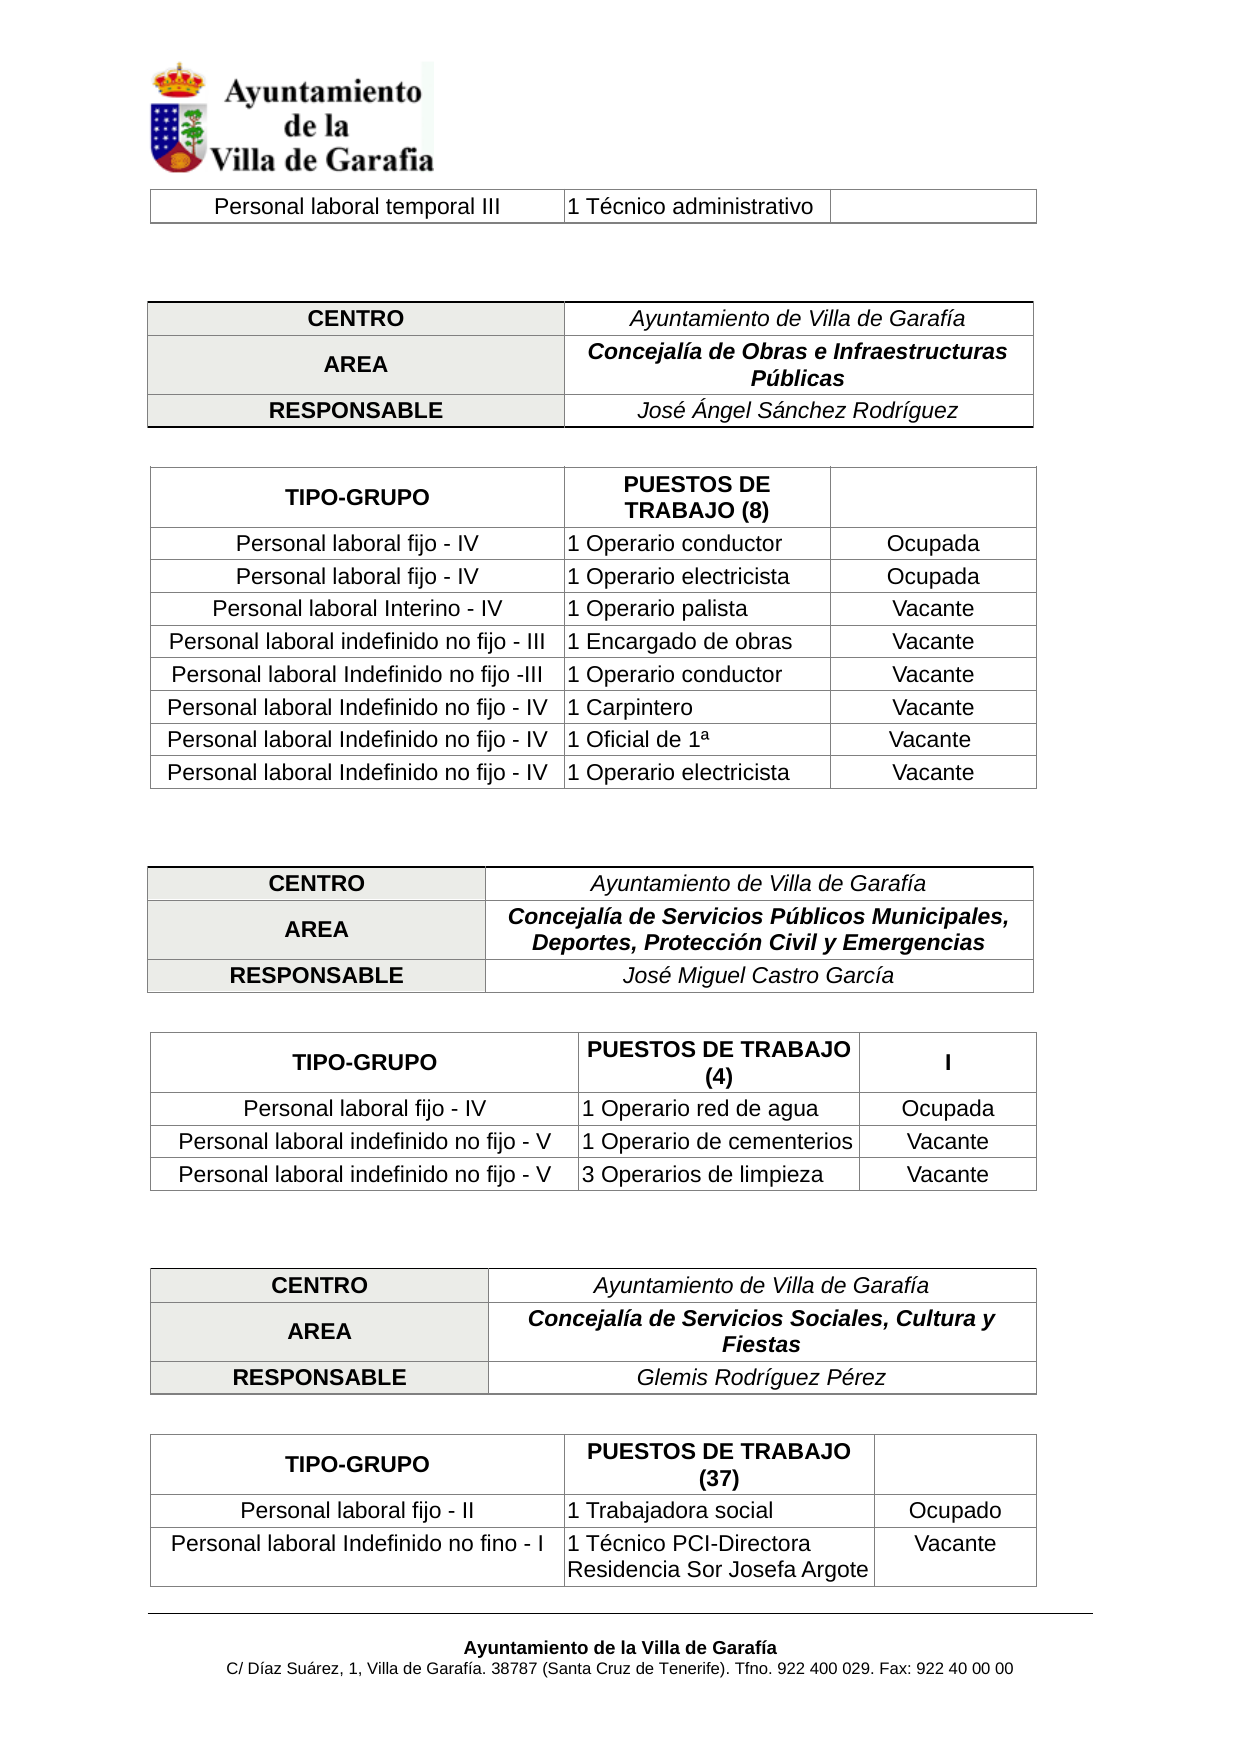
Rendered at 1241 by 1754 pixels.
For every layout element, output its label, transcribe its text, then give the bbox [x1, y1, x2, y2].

table_cell Ocupada [831, 560, 1036, 592]
table_cell Personal laboral Indefinido no fijo -III [151, 658, 564, 690]
table_cell AREA [151, 1303, 488, 1361]
table_cell Personal laboral Indefinido no fino - I [151, 1528, 564, 1586]
table_cell 3 Operarios de limpieza [579, 1158, 859, 1190]
table_cell Personal laboral fijo - IV [151, 560, 564, 592]
table_cell José Miguel Castro García [486, 960, 1033, 991]
table_cell 1 Encargado de obras [565, 626, 830, 657]
table_header CENTRO [148, 303, 564, 335]
table_header TIPO-GRUPO [151, 1435, 564, 1494]
table_cell 1 Operario conductor [565, 658, 830, 690]
table_header Ayuntamiento de Villa de Garafía [565, 303, 1033, 335]
table_cell Vacante [831, 626, 1036, 657]
table_header PUESTOS DE TRABAJO (4) [579, 1033, 859, 1092]
table_cell 1 Oficial de 1ª [565, 724, 830, 755]
table_cell Personal laboral fijo - II [151, 1495, 564, 1526]
table_header [875, 1435, 1036, 1494]
table_cell RESPONSABLE [148, 395, 564, 426]
table_cell 1 Trabajadora social [565, 1495, 874, 1526]
table_cell Glemis Rodríguez Pérez [489, 1362, 1036, 1393]
table_cell Personal laboral indefinido no fijo - V [151, 1158, 578, 1190]
table_cell Vacante [831, 658, 1036, 690]
table_cell Vacante [831, 724, 1036, 755]
table_cell AREA [148, 336, 564, 394]
table_cell 1 Operario electricista [565, 560, 830, 592]
table_cell Vacante [860, 1126, 1036, 1157]
table_header I [860, 1033, 1036, 1092]
table_cell 1 Operario conductor [565, 528, 830, 559]
table_header PUESTOS DE TRABAJO (8) [565, 468, 830, 526]
table_cell Vacante [860, 1158, 1036, 1190]
table_cell 1 Operario red de agua [579, 1093, 859, 1124]
table_cell Personal laboral Indefinido no fijo - IV [151, 724, 564, 755]
table_cell 1 Técnico administrativo [565, 190, 830, 222]
table_cell José Ángel Sánchez Rodríguez [565, 395, 1033, 426]
table_cell Vacante [831, 691, 1036, 723]
table_cell Personal laboral indefinido no fijo - V [151, 1126, 578, 1157]
table_header CENTRO [148, 868, 485, 899]
table_cell Concejalía de Obras e Infraestructuras Públicas [565, 336, 1033, 394]
table_cell 1 Operario electricista [565, 756, 830, 788]
table_cell 1 Operario de cementerios [579, 1126, 859, 1157]
table_header TIPO-GRUPO [151, 1033, 578, 1092]
table_header [831, 468, 1036, 526]
table_cell Concejalía de Servicios Sociales, Cultura y Fiestas [489, 1303, 1036, 1361]
table_cell Ocupado [875, 1495, 1036, 1526]
table_cell RESPONSABLE [151, 1362, 488, 1393]
table_cell [831, 190, 1036, 222]
table_cell Vacante [831, 593, 1036, 624]
table_cell Concejalía de Servicios Públicos Municipales, Deportes, Protección Civil y Emergencias [486, 901, 1033, 959]
table_cell Personal laboral temporal III [151, 190, 564, 222]
table_cell RESPONSABLE [148, 960, 485, 991]
table_cell Vacante [875, 1528, 1036, 1586]
table_header Ayuntamiento de Villa de Garafía [486, 868, 1033, 899]
table_cell AREA [148, 901, 485, 959]
table_cell 1 Carpintero [565, 691, 830, 723]
table_cell Ocupada [831, 528, 1036, 559]
table_cell Ocupada [860, 1093, 1036, 1124]
table_cell Personal laboral Indefinido no fijo - IV [151, 756, 564, 788]
table_header TIPO-GRUPO [151, 468, 564, 526]
table_header Ayuntamiento de Villa de Garafía [489, 1269, 1036, 1301]
table_cell Personal laboral indefinido no fijo - III [151, 626, 564, 657]
table_cell 1 Técnico PCI-Directora Residencia Sor Josefa Argote [565, 1528, 874, 1586]
table_header CENTRO [151, 1269, 488, 1301]
picture [147, 59, 434, 174]
table_cell Personal laboral fijo - IV [151, 1093, 578, 1124]
table_cell 1 Operario palista [565, 593, 830, 624]
table_cell Vacante [831, 756, 1036, 788]
table_cell Personal laboral Interino - IV [151, 593, 564, 624]
table_header PUESTOS DE TRABAJO (37) [565, 1435, 874, 1494]
table_cell Personal laboral fijo - IV [151, 528, 564, 559]
table_cell Personal laboral Indefinido no fijo - IV [151, 691, 564, 723]
